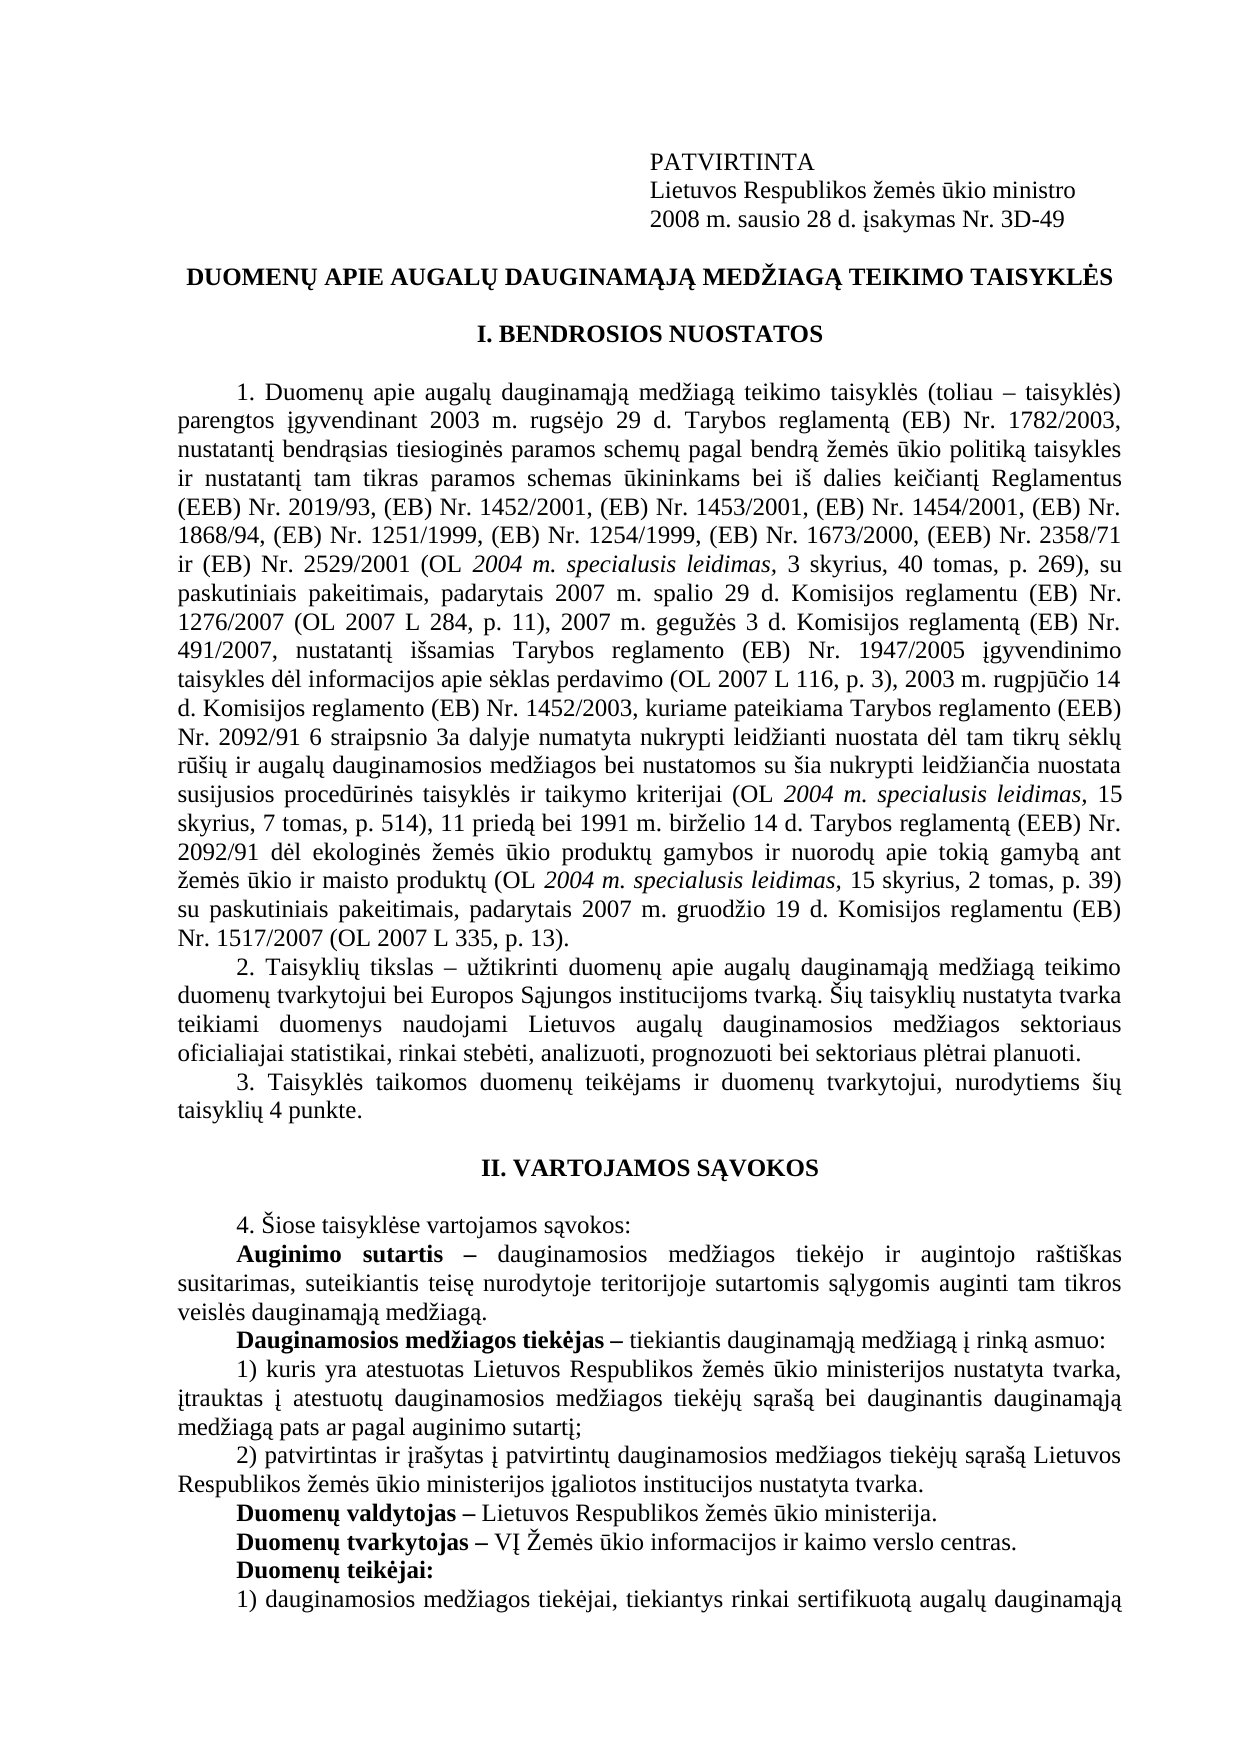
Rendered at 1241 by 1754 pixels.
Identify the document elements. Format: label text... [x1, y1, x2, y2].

text 2) patvirtintas ir įrašytas į patvirtintų dauginamosios medžiagos tiekėjų sąrašą Lietuvos Respublikos žemės ūkio ministerijos įgaliotos institucijos nustatyta tvarka. [177, 1441, 1122, 1498]
text DUOMENŲ APIE AUGALŲ DAUGINAMĄJĄ MEDŽIAGĄ TEIKIMO TAISYKLĖS [177, 262, 1122, 291]
text Duomenų teikėjai: [177, 1556, 1122, 1584]
text 2008 m. sausio 28 d. įsakymas Nr. 3D-49 [649, 204, 1122, 233]
text Duomenų tvarkytojas – VĮ Žemės ūkio informacijos ir kaimo verslo centras. [177, 1527, 1122, 1556]
text 1) dauginamosios medžiagos tiekėjai, tiekiantys rinkai sertifikuotą augalų dauginamąją [177, 1584, 1122, 1613]
text Dauginamosios medžiagos tiekėjas – tiekiantis dauginamąją medžiagą į rinką asmuo: [177, 1326, 1122, 1354]
text Auginimo sutartis – dauginamosios medžiagos tiekėjo ir augintojo raštiškas susitarimas, suteikiantis teisę nurodytoje teritorijoje sutartomis sąlygomis auginti tam tikros veislės dauginamąją medžiagą. [177, 1239, 1122, 1326]
text 1. Duomenų apie augalų dauginamąją medžiagą teikimo taisyklės (toliau – taisyklės) parengtos įgyvendinant 2003 m. rugsėjo 29 d. Tarybos reglamentą (EB) Nr. 1782/2003, nustatantį bendrąsias tiesioginės paramos schemų pagal bendrą žemės ūkio politiką taisykles ir nustatantį tam tikras paramos schemas ūkininkams bei iš dalies keičiantį Reglamentus (EEB) Nr. 2019/93, (EB) Nr. 1452/2001, (EB) Nr. 1453/2001, (EB) Nr. 1454/2001, (EB) Nr. 1868/94, (EB) Nr. 1251/1999, (EB) Nr. 1254/1999, (EB) Nr. 1673/2000, (EEB) Nr. 2358/71 ir (EB) Nr. 2529/2001 (OL 2004 m. specialusis leidimas, 3 skyrius, 40 tomas, p. 269), su paskutiniais pakeitimais, padarytais 2007 m. spalio 29 d. Komisijos reglamentu (EB) Nr. 1276/2007 (OL 2007 L 284, p. 11), 2007 m. gegužės 3 d. Komisijos reglamentą (EB) Nr. 491/2007, nustatantį išsamias Tarybos reglamento (EB) Nr. 1947/2005 įgyvendinimo taisykles dėl informacijos apie sėklas perdavimo (OL 2007 L 116, p. 3), 2003 m. rugpjūčio 14 d. Komisijos reglamento (EB) Nr. 1452/2003, kuriame pateikiama Tarybos reglamento (EEB) Nr. 2092/91 6 straipsnio 3a dalyje numatyta nukrypti leidžianti nuostata dėl tam tikrų sėklų rūšių ir augalų dauginamosios medžiagos bei nustatomos su šia nukrypti leidžiančia nuostata susijusios procedūrinės taisyklės ir taikymo kriterijai (OL 2004 m. specialusis leidimas, 15 skyrius, 7 tomas, p. 514), 11 priedą bei 1991 m. birželio 14 d. Tarybos reglamentą (EEB) Nr. 2092/91 dėl ekologinės žemės ūkio produktų gamybos ir nuorodų apie tokią gamybą ant žemės ūkio ir maisto produktų (OL 2004 m. specialusis leidimas, 15 skyrius, 2 tomas, p. 39) su paskutiniais pakeitimais, padarytais 2007 m. gruodžio 19 d. Komisijos reglamentu (EB) Nr. 1517/2007 (OL 2007 L 335, p. 13). [177, 377, 1122, 952]
text Duomenų valdytojas – Lietuvos Respublikos žemės ūkio ministerija. [177, 1498, 1122, 1527]
text 2. Taisyklių tikslas – užtikrinti duomenų apie augalų dauginamąją medžiagą teikimo duomenų tvarkytojui bei Europos Sąjungos institucijoms tvarką. Šių taisyklių nustatyta tvarka teikiami duomenys naudojami Lietuvos augalų dauginamosios medžiagos sektoriaus oficialiajai statistikai, rinkai stebėti, analizuoti, prognozuoti bei sektoriaus plėtrai planuoti. [177, 952, 1122, 1067]
text 1) kuris yra atestuotas Lietuvos Respublikos žemės ūkio ministerijos nustatyta tvarka, įtrauktas į atestuotų dauginamosios medžiagos tiekėjų sąrašą bei dauginantis dauginamąją medžiagą pats ar pagal auginimo sutartį; [177, 1354, 1122, 1441]
text II. VARTOJAMOS SĄVOKOS [177, 1153, 1122, 1182]
text PATVIRTINTA [649, 147, 1122, 176]
text 3. Taisyklės taikomos duomenų teikėjams ir duomenų tvarkytojui, nurodytiems šių taisyklių 4 punkte. [177, 1067, 1122, 1124]
text I. BENDROSIOS NUOSTATOS [177, 319, 1122, 348]
text Lietuvos Respublikos žemės ūkio ministro [649, 176, 1122, 204]
text 4. Šiose taisyklėse vartojamos sąvokos: [177, 1211, 1122, 1239]
